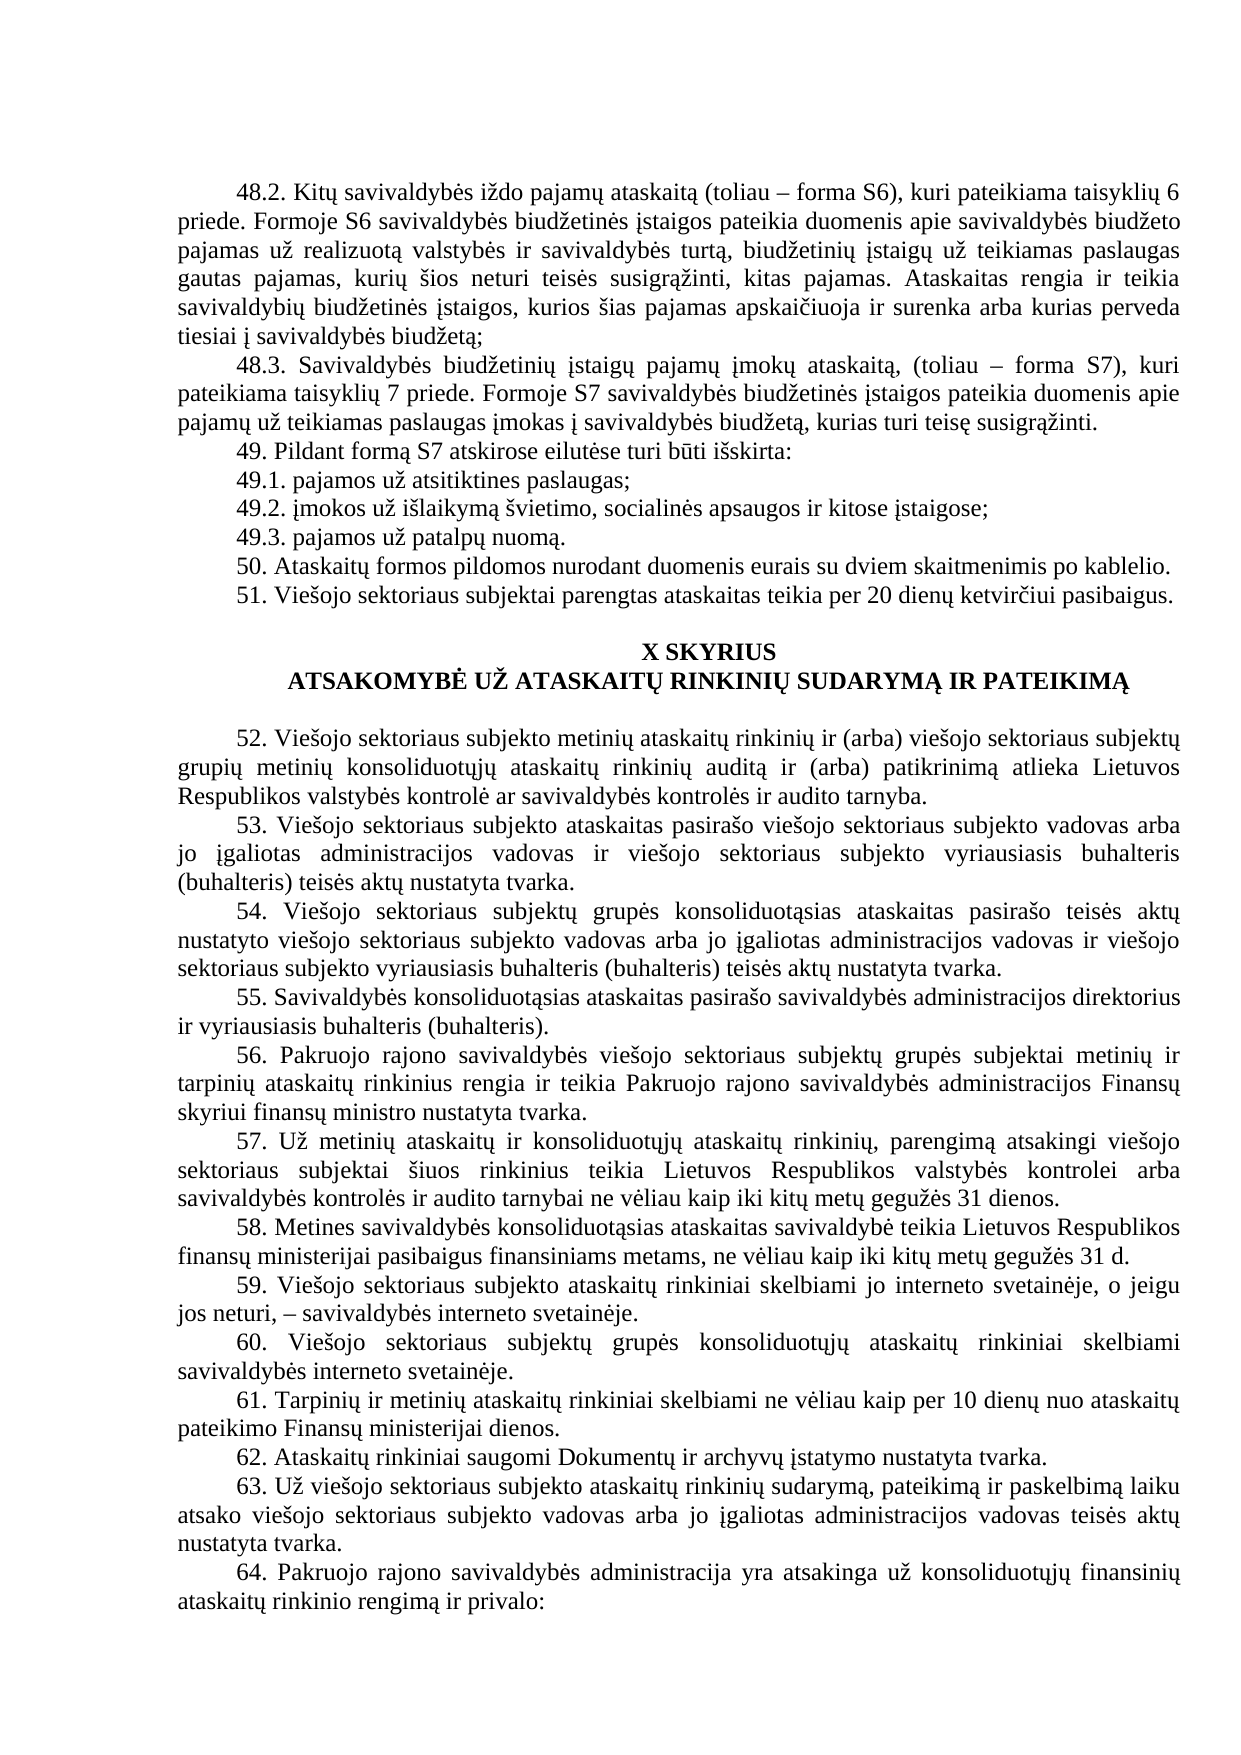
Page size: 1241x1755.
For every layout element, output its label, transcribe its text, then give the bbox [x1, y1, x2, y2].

text 48.3. Savivaldybės biudžetinių įstaigų pajamų įmokų ataskaitą, (toliau – forma S7), kuri pateikiama taisyklių 7 priede. Formoje S7 savivaldybės biudžetinės įstaigos pateikia duomenis apie pajamų už teikiamas paslaugas įmokas į savivaldybės biudžetą, kurias turi teisę susigrąžinti. [177, 350, 1181, 436]
text 50. Ataskaitų formos pildomos nurodant duomenis eurais su dviem skaitmenimis po kablelio. [177, 551, 1181, 580]
text 49. Pildant formą S7 atskirose eilutėse turi būti išskirta: [177, 436, 1181, 465]
text X SKYRIUS [177, 637, 1181, 666]
text 55. Savivaldybės konsoliduotąsias ataskaitas pasirašo savivaldybės administracijos direktorius ir vyriausiasis buhalteris (buhalteris). [177, 982, 1181, 1040]
text 62. Ataskaitų rinkiniai saugomi Dokumentų ir archyvų įstatymo nustatyta tvarka. [177, 1442, 1181, 1471]
text 53. Viešojo sektoriaus subjekto ataskaitas pasirašo viešojo sektoriaus subjekto vadovas arba jo įgaliotas administracijos vadovas ir viešojo sektoriaus subjekto vyriausiasis buhalteris (buhalteris) teisės aktų nustatyta tvarka. [177, 810, 1181, 896]
text 57. Už metinių ataskaitų ir konsoliduotųjų ataskaitų rinkinių, parengimą atsakingi viešojo sektoriaus subjektai šiuos rinkinius teikia Lietuvos Respublikos valstybės kontrolei arba savivaldybės kontrolės ir audito tarnybai ne vėliau kaip iki kitų metų gegužės 31 dienos. [177, 1126, 1181, 1212]
text 56. Pakruojo rajono savivaldybės viešojo sektoriaus subjektų grupės subjektai metinių ir tarpinių ataskaitų rinkinius rengia ir teikia Pakruojo rajono savivaldybės administracijos Finansų skyriui finansų ministro nustatyta tvarka. [177, 1040, 1181, 1126]
text 52. Viešojo sektoriaus subjekto metinių ataskaitų rinkinių ir (arba) viešojo sektoriaus subjektų grupių metinių konsoliduotųjų ataskaitų rinkinių auditą ir (arba) patikrinimą atlieka Lietuvos Respublikos valstybės kontrolė ar savivaldybės kontrolės ir audito tarnyba. [177, 723, 1181, 810]
text 54. Viešojo sektoriaus subjektų grupės konsoliduotąsias ataskaitas pasirašo teisės aktų nustatyto viešojo sektoriaus subjekto vadovas arba jo įgaliotas administracijos vadovas ir viešojo sektoriaus subjekto vyriausiasis buhalteris (buhalteris) teisės aktų nustatyta tvarka. [177, 896, 1181, 982]
text 51. Viešojo sektoriaus subjektai parengtas ataskaitas teikia per 20 dienų ketvirčiui pasibaigus. [177, 580, 1181, 608]
text 60. Viešojo sektoriaus subjektų grupės konsoliduotųjų ataskaitų rinkiniai skelbiami savivaldybės interneto svetainėje. [177, 1327, 1181, 1385]
text 49.2. įmokos už išlaikymą švietimo, socialinės apsaugos ir kitose įstaigose; [177, 493, 1181, 522]
text 58. Metines savivaldybės konsoliduotąsias ataskaitas savivaldybė teikia Lietuvos Respublikos finansų ministerijai pasibaigus finansiniams metams, ne vėliau kaip iki kitų metų gegužės 31 d. [177, 1212, 1181, 1270]
text 49.1. pajamos už atsitiktines paslaugas; [177, 465, 1181, 493]
text 64. Pakruojo rajono savivaldybės administracija yra atsakinga už konsoliduotųjų finansinių ataskaitų rinkinio rengimą ir privalo: [177, 1557, 1181, 1615]
text 63. Už viešojo sektoriaus subjekto ataskaitų rinkinių sudarymą, pateikimą ir paskelbimą laiku atsako viešojo sektoriaus subjekto vadovas arba jo įgaliotas administracijos vadovas teisės aktų nustatyta tvarka. [177, 1471, 1181, 1557]
text ATSAKOMYBĖ UŽ ATASKAITŲ RINKINIŲ SUDARYMĄ IR PATEIKIMĄ [177, 666, 1181, 695]
text 61. Tarpinių ir metinių ataskaitų rinkiniai skelbiami ne vėliau kaip per 10 dienų nuo ataskaitų pateikimo Finansų ministerijai dienos. [177, 1385, 1181, 1442]
text 59. Viešojo sektoriaus subjekto ataskaitų rinkiniai skelbiami jo interneto svetainėje, o jeigu jos neturi, – savivaldybės interneto svetainėje. [177, 1270, 1181, 1327]
text 49.3. pajamos už patalpų nuomą. [177, 522, 1181, 551]
text 48.2. Kitų savivaldybės iždo pajamų ataskaitą (toliau – forma S6), kuri pateikiama taisyklių 6 priede. Formoje S6 savivaldybės biudžetinės įstaigos pateikia duomenis apie savivaldybės biudžeto pajamas už realizuotą valstybės ir savivaldybės turtą, biudžetinių įstaigų už teikiamas paslaugas gautas pajamas, kurių šios neturi teisės susigrąžinti, kitas pajamas. Ataskaitas rengia ir teikia savivaldybių biudžetinės įstaigos, kurios šias pajamas apskaičiuoja ir surenka arba kurias perveda tiesiai į savivaldybės biudžetą; [177, 177, 1181, 350]
